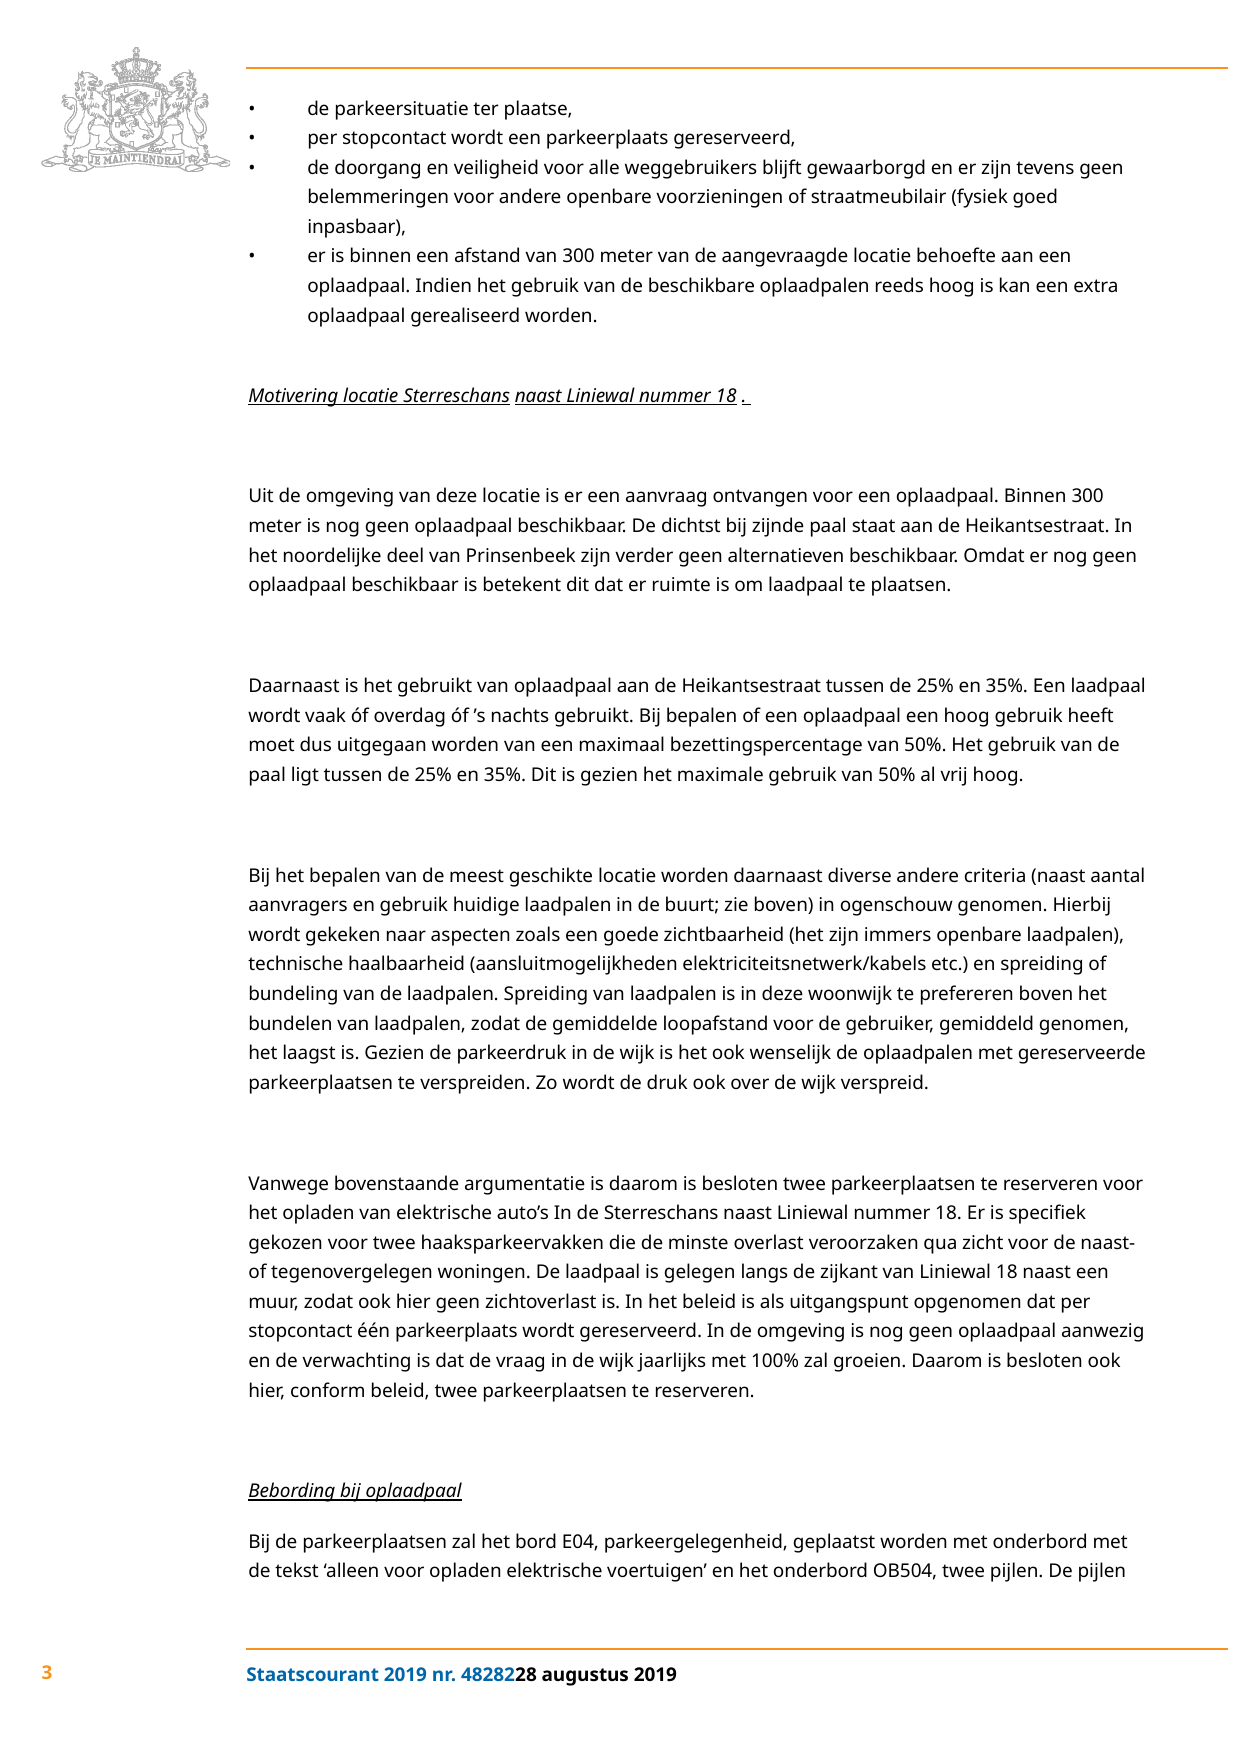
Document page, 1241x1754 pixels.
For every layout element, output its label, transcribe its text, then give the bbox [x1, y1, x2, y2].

text Daarnaast is het gebruikt van oplaadpaal aan de Heikantsestraat tussen de 25% en 35%. Een laadpaal wordt vaak óf overdag óf ’s nachts gebruikt. Bij bepalen of een oplaadpaal een hoog gebruik heeft moet dus uitgegaan worden van een maximaal bezettingspercentage van 50%. Het gebruik van de paal ligt tussen de 25% en 35%. Dit is gezien het maximale gebruik van 50% al vrij hoog. [248, 672, 1152, 787]
list de parkeersituatie ter plaatse, [248, 95, 1152, 121]
picture [41, 47, 231, 172]
text Bebording bij oplaadpaal [248, 1478, 1152, 1503]
text Bij het bepalen van de meest geschikte locatie worden daarnaast diverse andere criteria (naast aantal aanvragers en gebruik huidige laadpalen in de buurt; zie boven) in ogenschouw genomen. Hierbij wordt gekeken naar aspecten zoals een goede zichtbaarheid (het zijn immers openbare laadpalen), technische haalbaarheid (aansluitmogelijkheden elektriciteitsnetwerk/kabels etc.) en spreiding of bundeling van de laadpalen. Spreiding van laadpalen is in deze woonwijk te prefereren boven het bundelen van laadpalen, zodat de gemiddelde loopafstand voor de gebruiker, gemiddeld genomen, het laagst is. Gezien de parkeerdruk in de wijk is het ook wenselijk de oplaadpalen met gereserveerde parkeerplaatsen te verspreiden. Zo wordt de druk ook over de wijk verspreid. [248, 862, 1152, 1095]
list per stopcontact wordt een parkeerplaats gereserveerd, [248, 124, 1152, 150]
text Uit de omgeving van deze locatie is er een aanvraag ontvangen voor een oplaadpaal. Binnen 300 meter is nog geen oplaadpaal beschikbaar. De dichtst bij zijnde paal staat aan de Heikantsestraat. In het noordelijke deel van Prinsenbeek zijn verder geen alternatieven beschikbaar. Omdat er nog geen oplaadpaal beschikbaar is betekent dit dat er ruimte is om laadpaal te plaatsen. [248, 483, 1152, 597]
text Motivering locatie Sterreschans naast Liniewal nummer 18 . [248, 382, 1152, 408]
list er is binnen een afstand van 300 meter van de aangevraagde locatie behoefte aan een oplaadpaal. Indien het gebruik van de beschikbare oplaadpalen reeds hoog is kan een extra oplaadpaal gerealiseerd worden. [248, 243, 1152, 328]
text Vanwege bovenstaande argumentatie is daarom is besloten twee parkeerplaatsen te reserveren voor het opladen van elektrische auto’s In de Sterreschans naast Liniewal nummer 18. Er is specifiek gekozen voor twee haaksparkeervakken die de minste overlast veroorzaken qua zicht voor de naast- of tegenovergelegen woningen. De laadpaal is gelegen langs de zijkant van Liniewal 18 naast een muur, zodat ook hier geen zichtoverlast is. In het beleid is als uitgangspunt opgenomen dat per stopcontact één parkeerplaats wordt gereserveerd. In de omgeving is nog geen oplaadpaal aanwezig en de verwachting is dat de vraag in de wijk jaarlijks met 100% zal groeien. Daarom is besloten ook hier, conform beleid, twee parkeerplaatsen te reserveren. [248, 1170, 1152, 1403]
list de doorgang en veiligheid voor alle weggebruikers blijft gewaarborgd en er zijn tevens geen belemmeringen voor andere openbare voorzieningen of straatmeubilair (fysiek goed inpasbaar), [248, 154, 1152, 239]
text Bij de parkeerplaatsen zal het bord E04, parkeergelegenheid, geplaatst worden met onderbord met de tekst ‘alleen voor opladen elektrische voertuigen’ en het onderbord OB504, twee pijlen. De pijlen [248, 1528, 1152, 1583]
